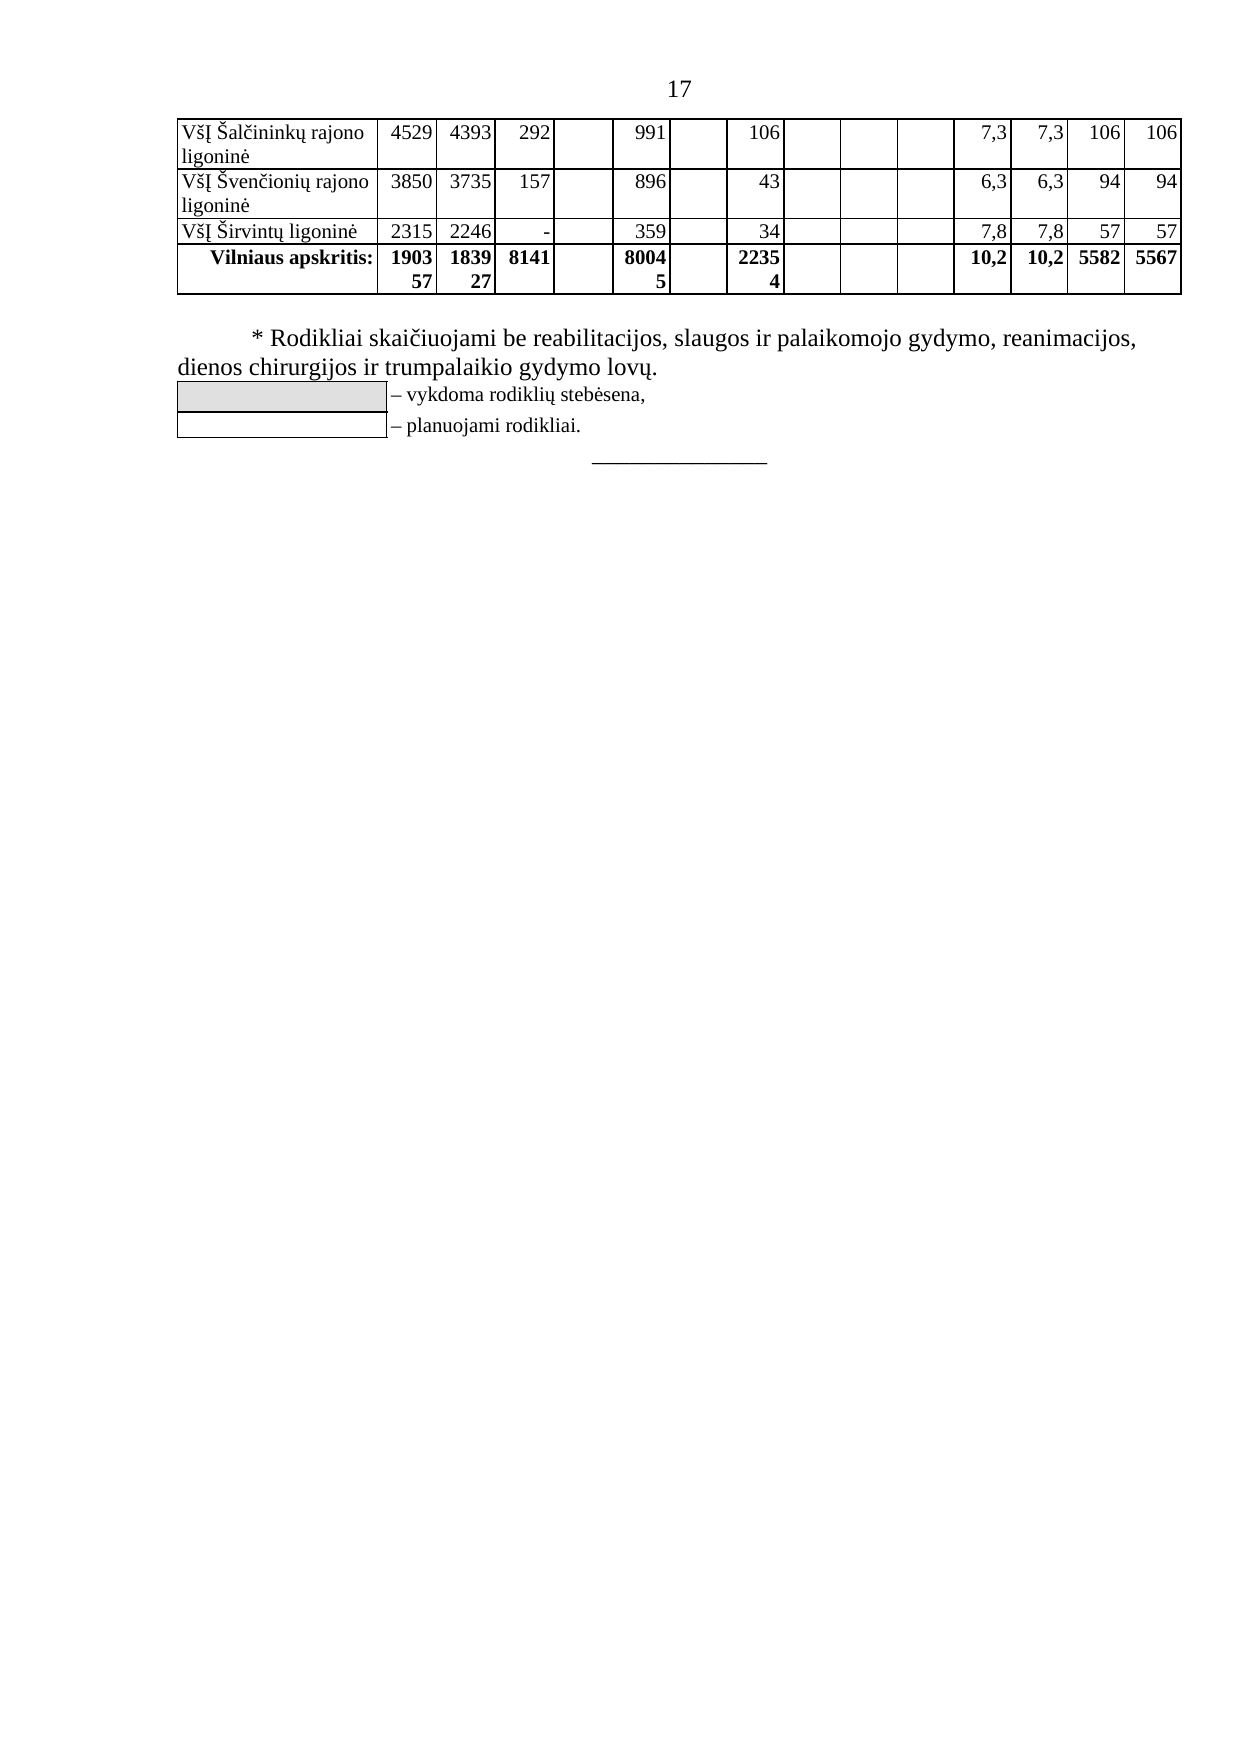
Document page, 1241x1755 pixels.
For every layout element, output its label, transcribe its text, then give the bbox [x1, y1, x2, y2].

table_cell 2315 [378, 219, 382, 243]
table_cell 190357 [432, 245, 436, 293]
table_cell 2315 [432, 219, 436, 243]
table_cell [382, 413, 386, 437]
table_cell 991 [614, 120, 669, 168]
table_cell 7,3 [955, 120, 1010, 168]
table_cell [841, 245, 897, 293]
table_cell 106 [1068, 120, 1124, 168]
table_cell 43 [728, 170, 783, 217]
table_cell 57 [1120, 219, 1124, 243]
table_cell 5582 [1068, 245, 1124, 293]
table_cell 190357 [378, 245, 382, 293]
table_cell [785, 120, 840, 168]
table_cell [893, 219, 897, 243]
table_cell [898, 245, 953, 293]
table_cell 10,2 [1012, 245, 1067, 293]
table_cell 157 [496, 170, 553, 217]
table_cell 7,3 [1012, 120, 1067, 168]
table_cell 4393 [437, 120, 494, 168]
table_cell 6,3 [955, 170, 1010, 217]
table_header [178, 382, 386, 411]
table_cell [671, 120, 726, 168]
table_cell 7,8 [1063, 219, 1067, 243]
table_cell 2246 [437, 219, 441, 243]
table_cell 8141 [496, 245, 553, 293]
table_cell – planuojami rodikliai. [387, 411, 1181, 437]
table_cell [671, 170, 726, 217]
table_cell [898, 120, 953, 168]
table_cell [841, 170, 897, 217]
table_cell [785, 170, 840, 217]
table_header – vykdoma rodiklių stebėsena, [387, 381, 1181, 411]
table_cell 22354 [779, 245, 783, 293]
table_cell 94 [1125, 170, 1180, 217]
table_cell [555, 120, 612, 168]
table_cell 3850 [378, 170, 436, 217]
text * Rodikliai skaičiuojami be reabilitacijos, slaugos ir palaikomojo gydymo, reanimacijos, dienos chirurgijos ir trumpalaikio gydymo lovų. [177, 323, 1181, 381]
table_cell [898, 170, 953, 217]
table_cell 6,3 [1012, 170, 1067, 217]
table_cell [555, 245, 612, 293]
table_cell [841, 219, 845, 243]
table_cell 183927 [437, 245, 441, 293]
table_cell 292 [496, 120, 553, 168]
table_cell 34 [779, 219, 783, 243]
table_cell 3735 [437, 170, 494, 217]
table_cell [785, 245, 840, 293]
table_cell 10,2 [955, 245, 1010, 293]
table_cell [671, 245, 726, 293]
table_cell 57 [1068, 219, 1072, 243]
table_cell [841, 120, 897, 168]
table_cell 106 [728, 120, 783, 168]
text ______________ [177, 438, 1181, 467]
table_cell [836, 219, 840, 243]
table_cell 896 [614, 170, 669, 217]
table_cell 106 [1125, 120, 1180, 168]
table_cell [555, 170, 612, 217]
table_cell 5567 [1125, 245, 1180, 293]
table_cell Vilniaus apskritis: [178, 245, 377, 293]
table_cell 94 [1068, 170, 1124, 217]
table_cell 4529 [378, 120, 436, 168]
